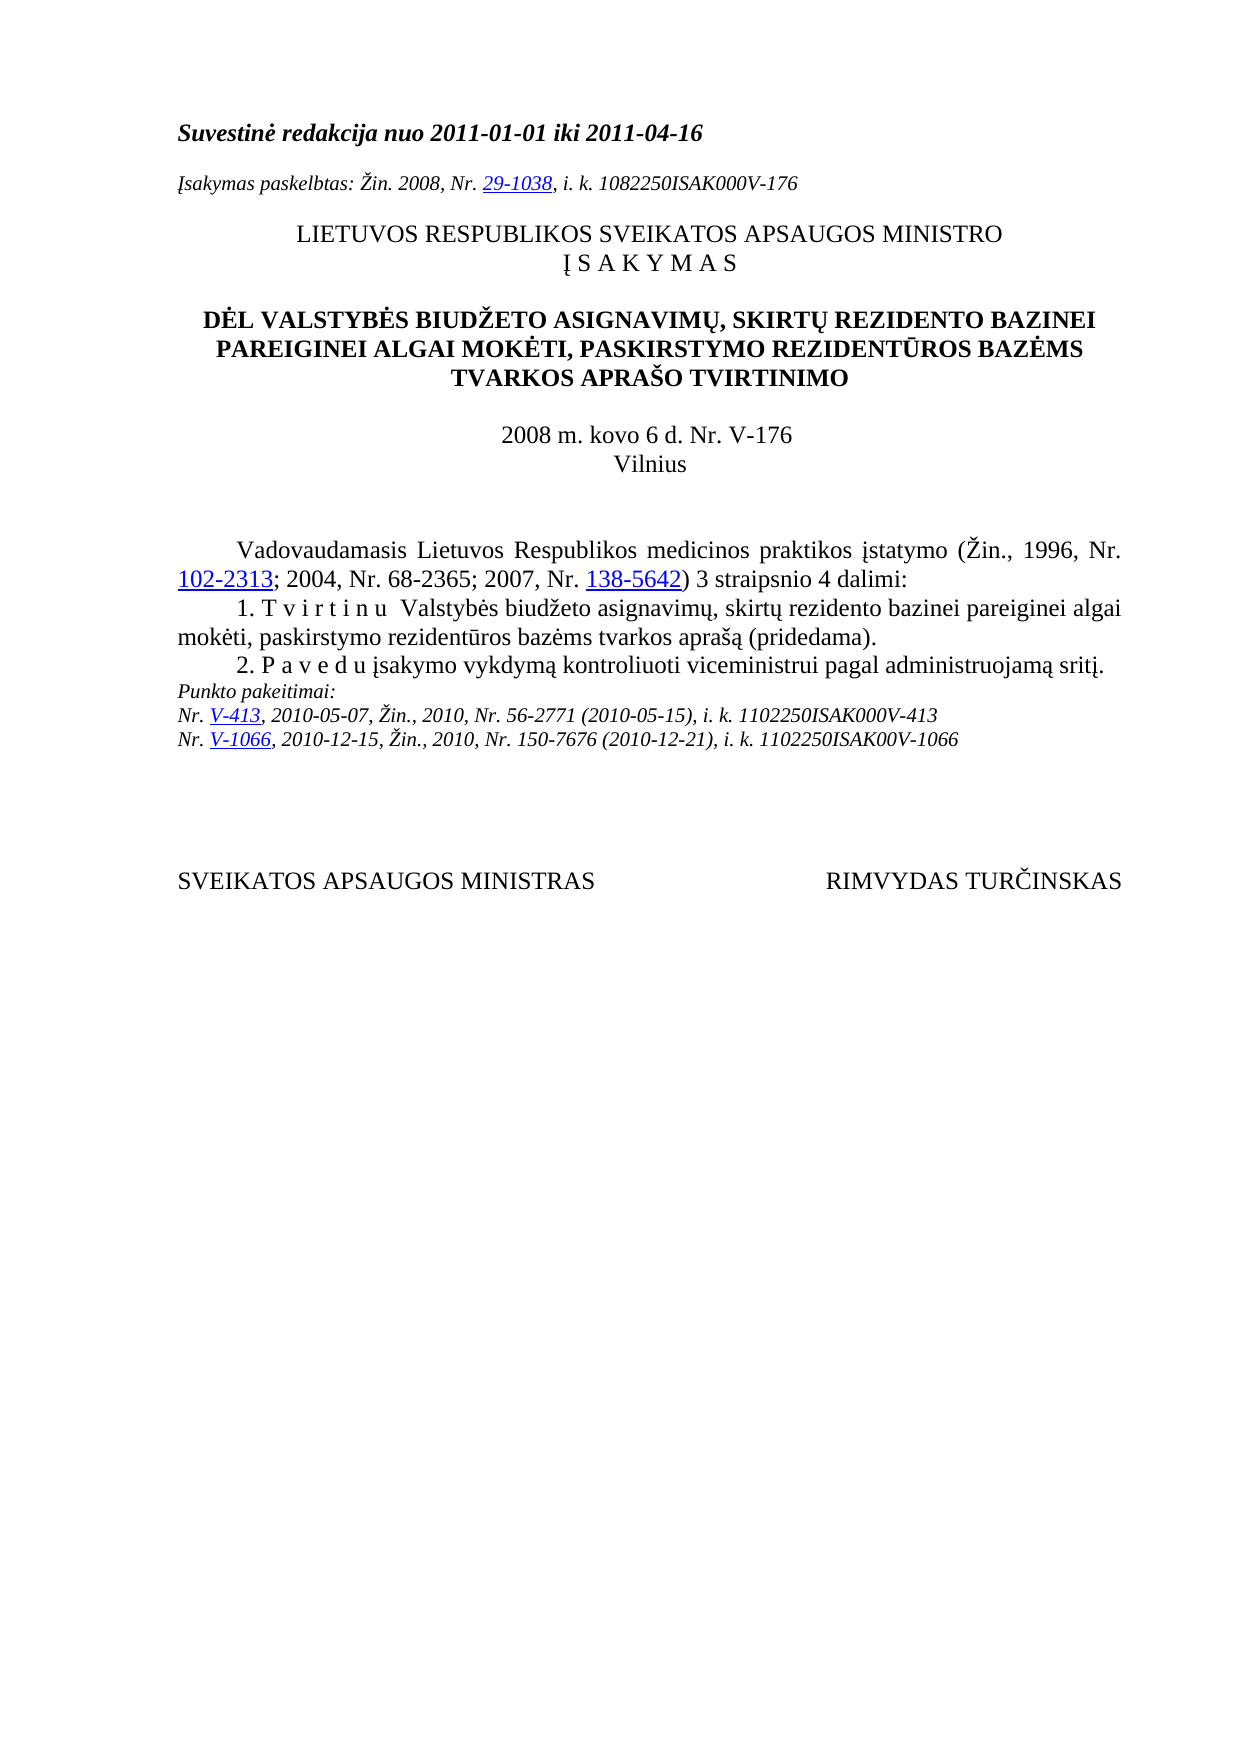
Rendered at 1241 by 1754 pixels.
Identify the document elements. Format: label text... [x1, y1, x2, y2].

text Nr. V-1066, 2010-12-15, Žin., 2010, Nr. 150-7676 (2010-12-21), i. k. 1102250ISAK00V-1066 [177, 727, 1122, 751]
text SVEIKATOS APSAUGOS MINISTRAS RIMVYDAS TURČINSKAS [177, 866, 1122, 895]
text 2. P a v e d u įsakymo vykdymą kontroliuoti viceministrui pagal administruojamą sritį. [177, 650, 1122, 679]
text Vilnius [177, 449, 1122, 478]
text LIETUVOS RESPUBLIKOS SVEIKATOS APSAUGOS MINISTRO [177, 219, 1122, 248]
text Suvestinė redakcija nuo 2011-01-01 iki 2011-04-16 [177, 118, 1122, 147]
text ĮSAKYMAS [177, 248, 1122, 277]
text DĖL VALSTYBĖS BIUDŽETO ASIGNAVIMŲ, SKIRTŲ REZIDENTO BAZINEI PAREIGINEI ALGAI MOKĖTI, PASKIRSTYMO REZIDENTŪROS BAZĖMS TVARKOS APRAŠO TVIRTINIMO [177, 305, 1122, 392]
text Punkto pakeitimai: [177, 679, 1122, 703]
text Vadovaudamasis Lietuvos Respublikos medicinos praktikos įstatymo (Žin., 1996, Nr. 102-2313; 2004, Nr. 68-2365; 2007, Nr. 138-5642) 3 straipsnio 4 dalimi: [177, 535, 1122, 593]
text 1. Tvirtinu Valstybės biudžeto asignavimų, skirtų rezidento bazinei pareiginei algai mokėti, paskirstymo rezidentūros bazėms tvarkos aprašą (pridedama). [177, 593, 1122, 650]
text 2008 m. kovo 6 d. Nr. V-176 [177, 420, 1122, 449]
text Įsakymas paskelbtas: Žin. 2008, Nr. 29-1038, i. k. 1082250ISAK000V-176 [177, 171, 1122, 195]
text Nr. V-413, 2010-05-07, Žin., 2010, Nr. 56-2771 (2010-05-15), i. k. 1102250ISAK000V-413 [177, 703, 1122, 727]
